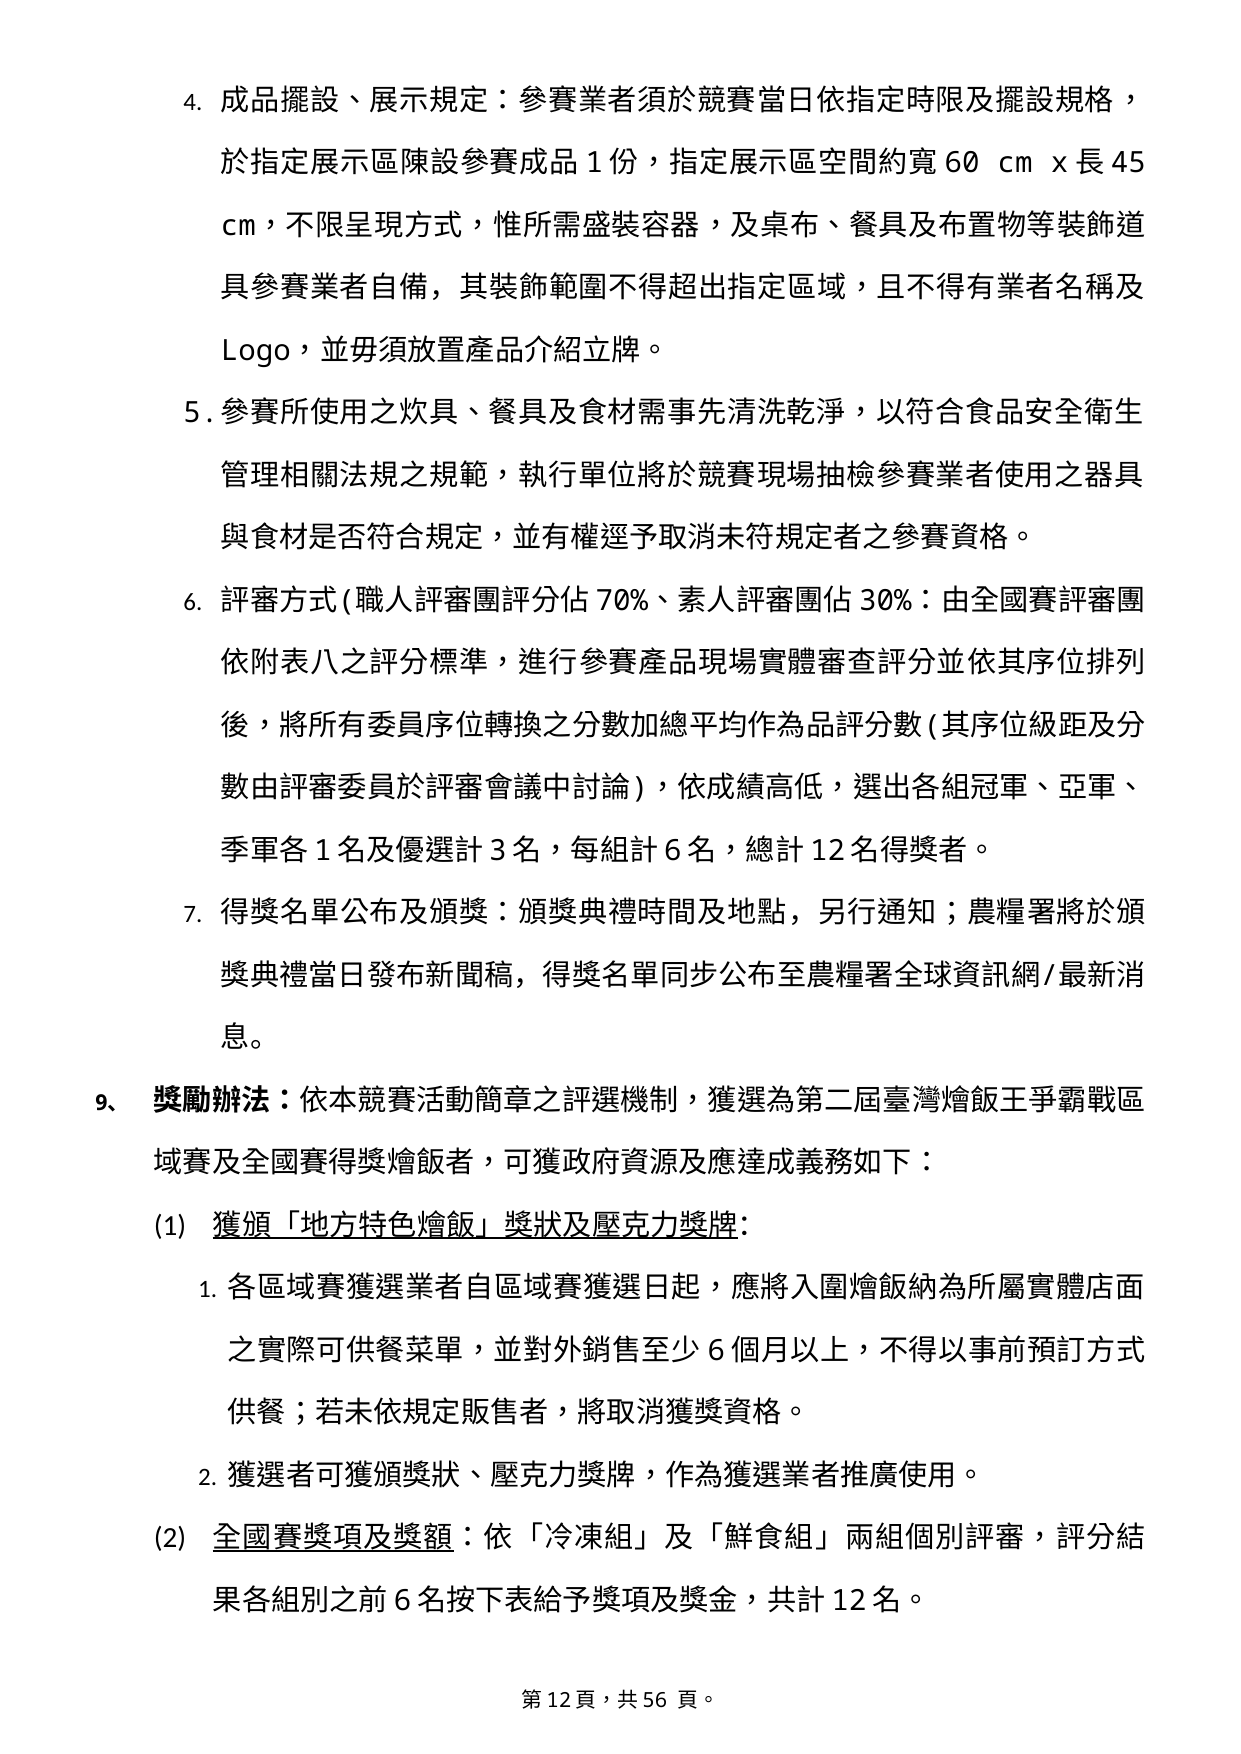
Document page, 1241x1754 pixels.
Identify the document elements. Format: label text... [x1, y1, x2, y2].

list 獲頒「地方特色燴飯」獎狀及壓克力獎牌： [153, 1181, 1146, 1243]
list 獎勵辦法：依本競賽活動簡章之評選機制，獲選為第二屆臺灣燴飯王爭霸戰區域賽及全國賽得獎燴飯者，可獲政府資源及應達成義務如下： [94, 1056, 1146, 1181]
list 各區域賽獲選業者自區域賽獲選日起，應將入圍燴飯納為所屬實體店面之實際可供餐菜單，並對外銷售至少6個月以上，不得以事前預訂方式供餐；若未依規定販售者，將取消獲獎資格。 [198, 1243, 1146, 1431]
list 得獎名單公布及頒獎：頒獎典禮時間及地點，另行通知；農糧署將於頒獎典禮當日發布新聞稿，得獎名單同步公布至農糧署全球資訊網/最新消息。 [183, 868, 1146, 1056]
list 評審方式(職人評審團評分佔70%、素人評審團佔30%：由全國賽評審團依附表八之評分標準，進行參賽產品現場實體審查評分並依其序位排列後，將所有委員序位轉換之分數加總平均作為品評分數(其序位級距及分數由評審委員於評審會議中討論)，依成績高低，選出各組冠軍、亞軍、季軍各1名及優選計3名，每組計6名，總計12名得獎者。 [183, 556, 1146, 868]
list 參賽所使用之炊具、餐具及食材需事先清洗乾淨，以符合食品安全衛生管理相關法規之規範，執行單位將於競賽現場抽檢參賽業者使用之器具與食材是否符合規定，並有權逕予取消未符規定者之參賽資格。 [183, 368, 1146, 556]
list 成品擺設、展示規定：參賽業者須於競賽當日依指定時限及擺設規格，於指定展示區陳設參賽成品1份，指定展示區空間約寬60 cm x長45 cm，不限呈現方式，惟所需盛裝容器，及桌布、餐具及布置物等裝飾道具參賽業者自備，其裝飾範圍不得超出指定區域，且不得有業者名稱及Logo，並毋須放置產品介紹立牌。 [183, 56, 1146, 368]
list 全國賽獎項及獎額：依「冷凍組」及「鮮食組」兩組個別評審，評分結果各組別之前6名按下表給予獎項及獎金，共計12名。 [153, 1493, 1146, 1618]
list 獲選者可獲頒獎狀、壓克力獎牌，作為獲選業者推廣使用。 [198, 1431, 1146, 1493]
